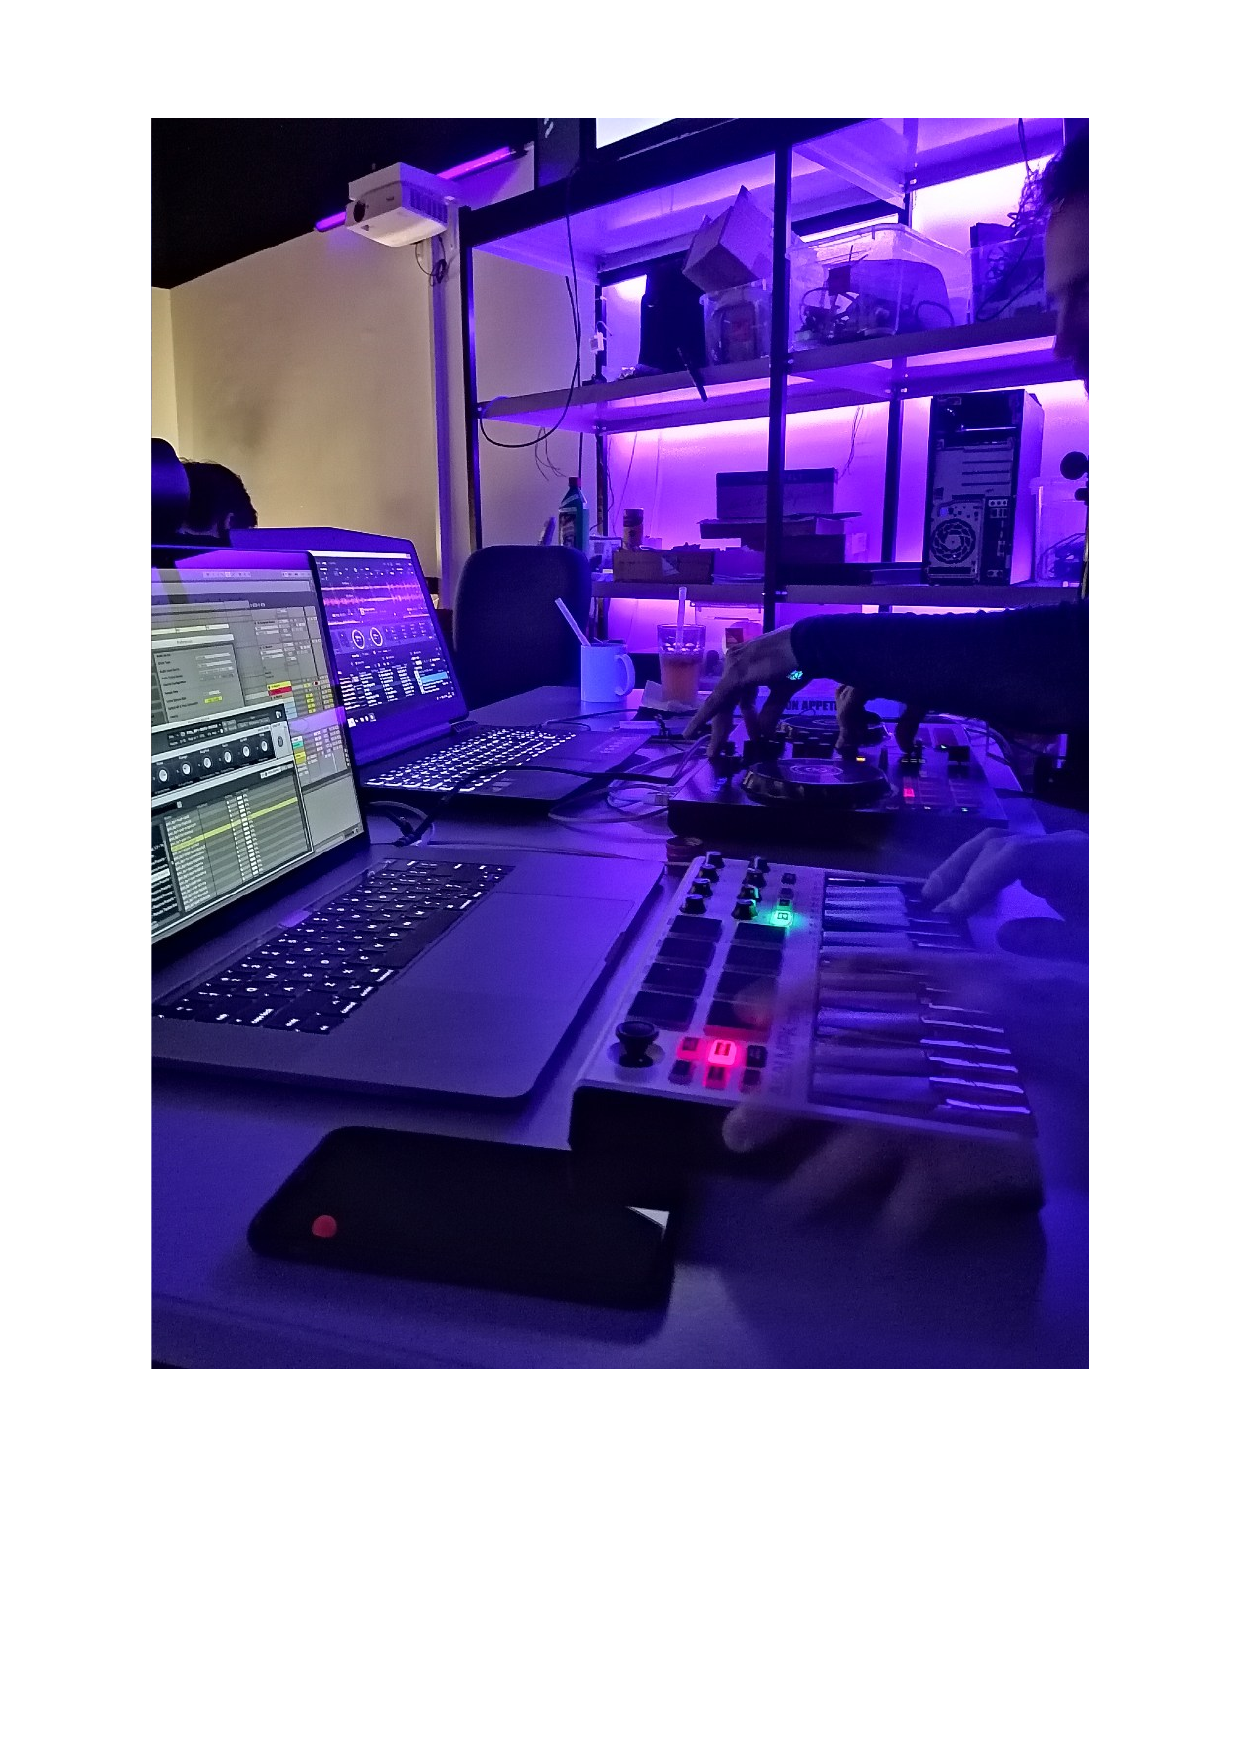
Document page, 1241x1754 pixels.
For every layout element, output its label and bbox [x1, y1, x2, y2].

picture [151, 118, 1089, 1369]
